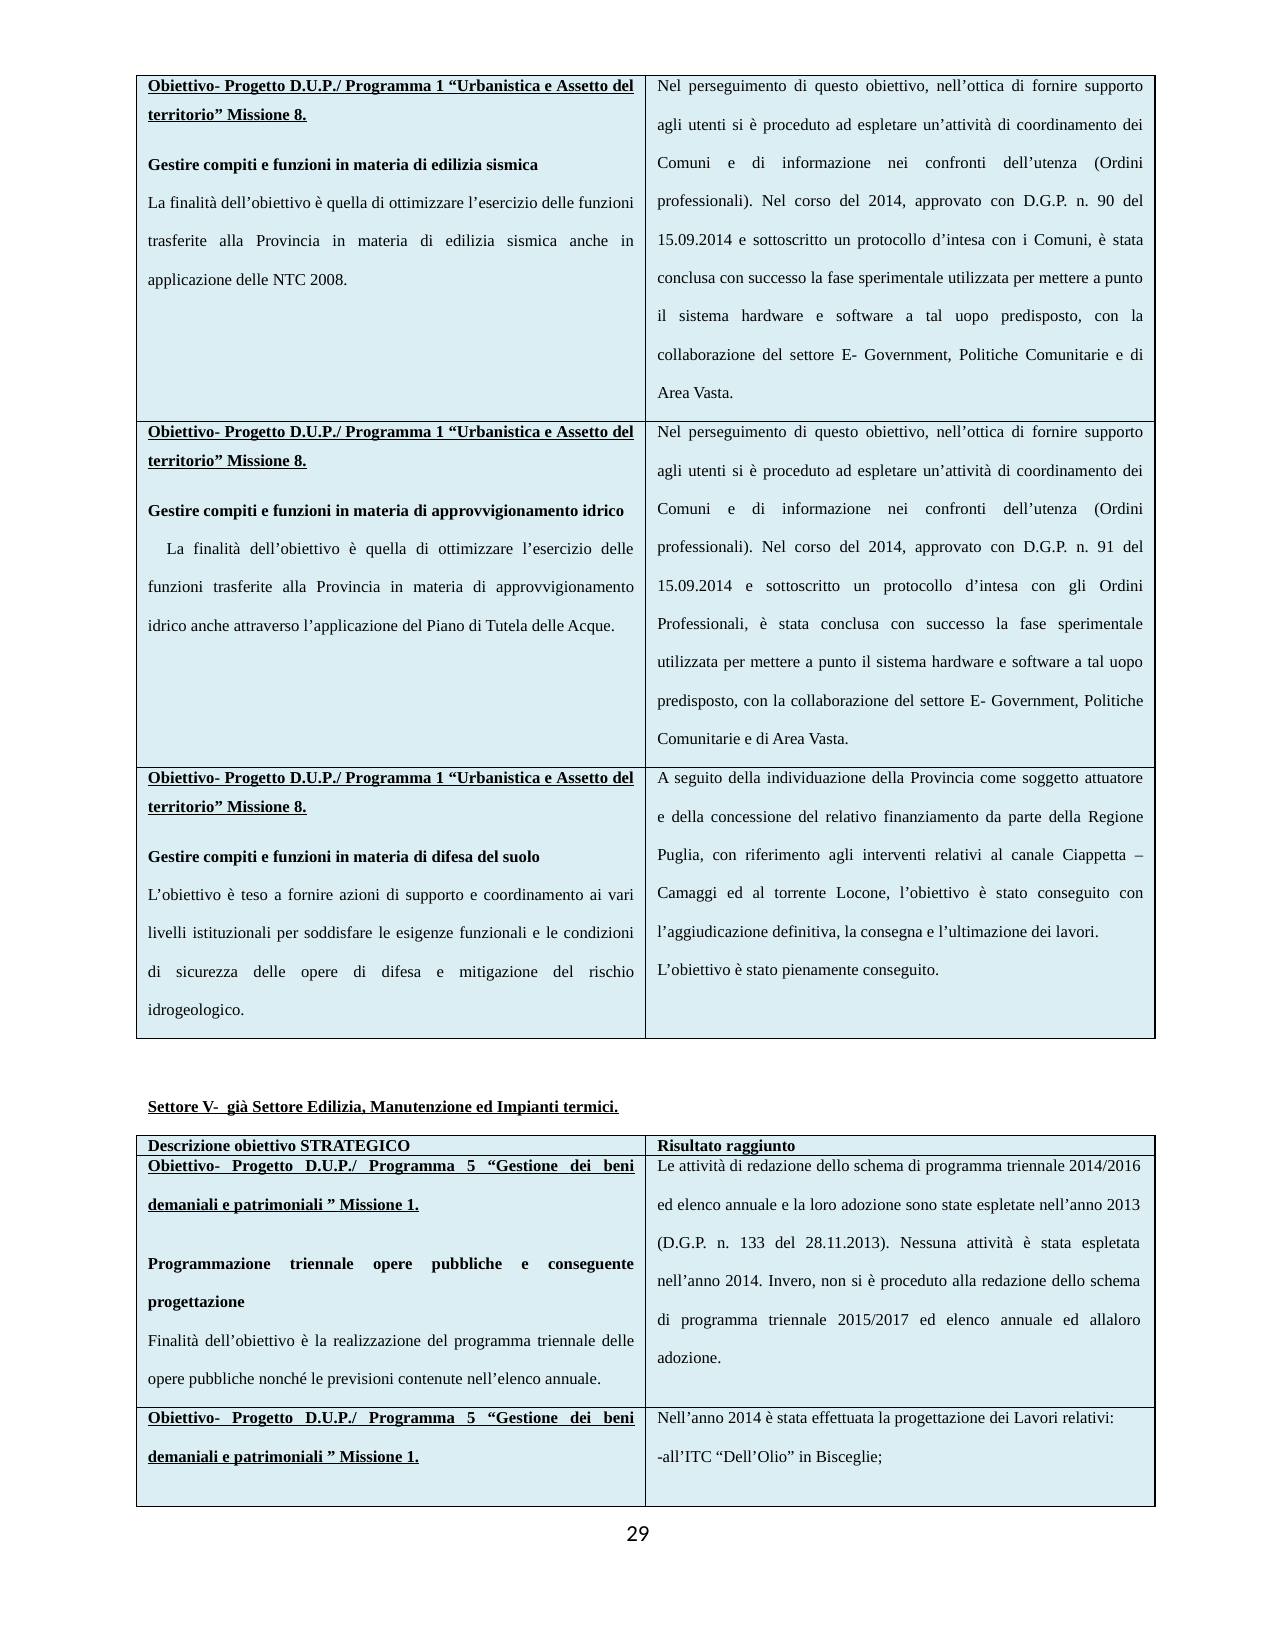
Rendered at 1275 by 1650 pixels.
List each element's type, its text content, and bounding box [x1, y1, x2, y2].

table_cell Nell’anno 2014 è stata effettuata la progettazione dei Lavori relativi: -all’ITC “Dell’Olio” in Bisceglie; [646, 1408, 1154, 1506]
table_cell Nel perseguimento di questo obiettivo, nell’ottica di fornire supporto agli utenti si è proceduto ad espletare un’attività di coordinamento dei Comuni e di informazione nei confronti dell’utenza (Ordini professionali). Nel corso del 2014, approvato con D.G.P. n. 91 del 15.09.2014 e sottoscritto un protocollo d’intesa con gli Ordini Professionali, è stata conclusa con successo la fase sperimentale utilizzata per mettere a punto il sistema hardware e software a tal uopo predisposto, con la collaborazione del settore E- Government, Politiche Comunitarie e di Area Vasta. [646, 422, 1154, 767]
table_cell Nel perseguimento di questo obiettivo, nell’ottica di fornire supporto agli utenti si è proceduto ad espletare un’attività di coordinamento dei Comuni e di informazione nei confronti dell’utenza (Ordini professionali). Nel corso del 2014, approvato con D.G.P. n. 90 del 15.09.2014 e sottoscritto un protocollo d’intesa con i Comuni, è stata conclusa con successo la fase sperimentale utilizzata per mettere a punto il sistema hardware e software a tal uopo predisposto, con la collaborazione del settore E- Government, Politiche Comunitarie e di Area Vasta. [646, 76, 1154, 421]
table_header Descrizione obiettivo STRATEGICO [137, 1136, 645, 1155]
table_cell Obiettivo- Progetto D.U.P./ Programma 5 “Gestione dei beni demaniali e patrimoniali ” Missione 1. [137, 1408, 645, 1506]
table_cell Obiettivo- Progetto D.U.P./ Programma 5 “Gestione dei beni demaniali e patrimoniali ” Missione 1. Programmazione triennale opere pubbliche e conseguente progettazione Finalità dell’obiettivo è la realizzazione del programma triennale delle opere pubbliche nonché le previsioni contenute nell’elenco annuale. [137, 1156, 645, 1407]
table_cell Obiettivo- Progetto D.U.P./ Programma 1 “Urbanistica e Assetto del territorio” Missione 8. Gestire compiti e funzioni in materia di difesa del suolo L’obiettivo è teso a fornire azioni di supporto e coordinamento ai vari livelli istituzionali per soddisfare le esigenze funzionali e le condizioni di sicurezza delle opere di difesa e mitigazione del rischio idrogeologico. [137, 768, 645, 1038]
table_cell Obiettivo- Progetto D.U.P./ Programma 1 “Urbanistica e Assetto del territorio” Missione 8. Gestire compiti e funzioni in materia di edilizia sismica La finalità dell’obiettivo è quella di ottimizzare l’esercizio delle funzioni trasferite alla Provincia in materia di edilizia sismica anche in applicazione delle NTC 2008. [137, 76, 645, 421]
table_cell Obiettivo- Progetto D.U.P./ Programma 1 “Urbanistica e Assetto del territorio” Missione 8. Gestire compiti e funzioni in materia di approvvigionamento idrico La finalità dell’obiettivo è quella di ottimizzare l’esercizio delle funzioni trasferite alla Provincia in materia di approvvigionamento idrico anche attraverso l’applicazione del Piano di Tutela delle Acque. [137, 422, 645, 767]
text Settore V- già Settore Edilizia, Manutenzione ed Impianti termici. [148, 1097, 1127, 1116]
table_cell A seguito della individuazione della Provincia come soggetto attuatore e della concessione del relativo finanziamento da parte della Regione Puglia, con riferimento agli interventi relativi al canale Ciappetta – Camaggi ed al torrente Locone, l’obiettivo è stato conseguito con l’aggiudicazione definitiva, la consegna e l’ultimazione dei lavori. L’obiettivo è stato pienamente conseguito. [646, 768, 1154, 1038]
table_header Risultato raggiunto [646, 1136, 1154, 1155]
table_cell Le attività di redazione dello schema di programma triennale 2014/2016 ed elenco annuale e la loro adozione sono state espletate nell’anno 2013 (D.G.P. n. 133 del 28.11.2013). Nessuna attività è stata espletata nell’anno 2014. Invero, non si è proceduto alla redazione dello schema di programma triennale 2015/2017 ed elenco annuale ed allaloro adozione. [646, 1156, 1154, 1407]
